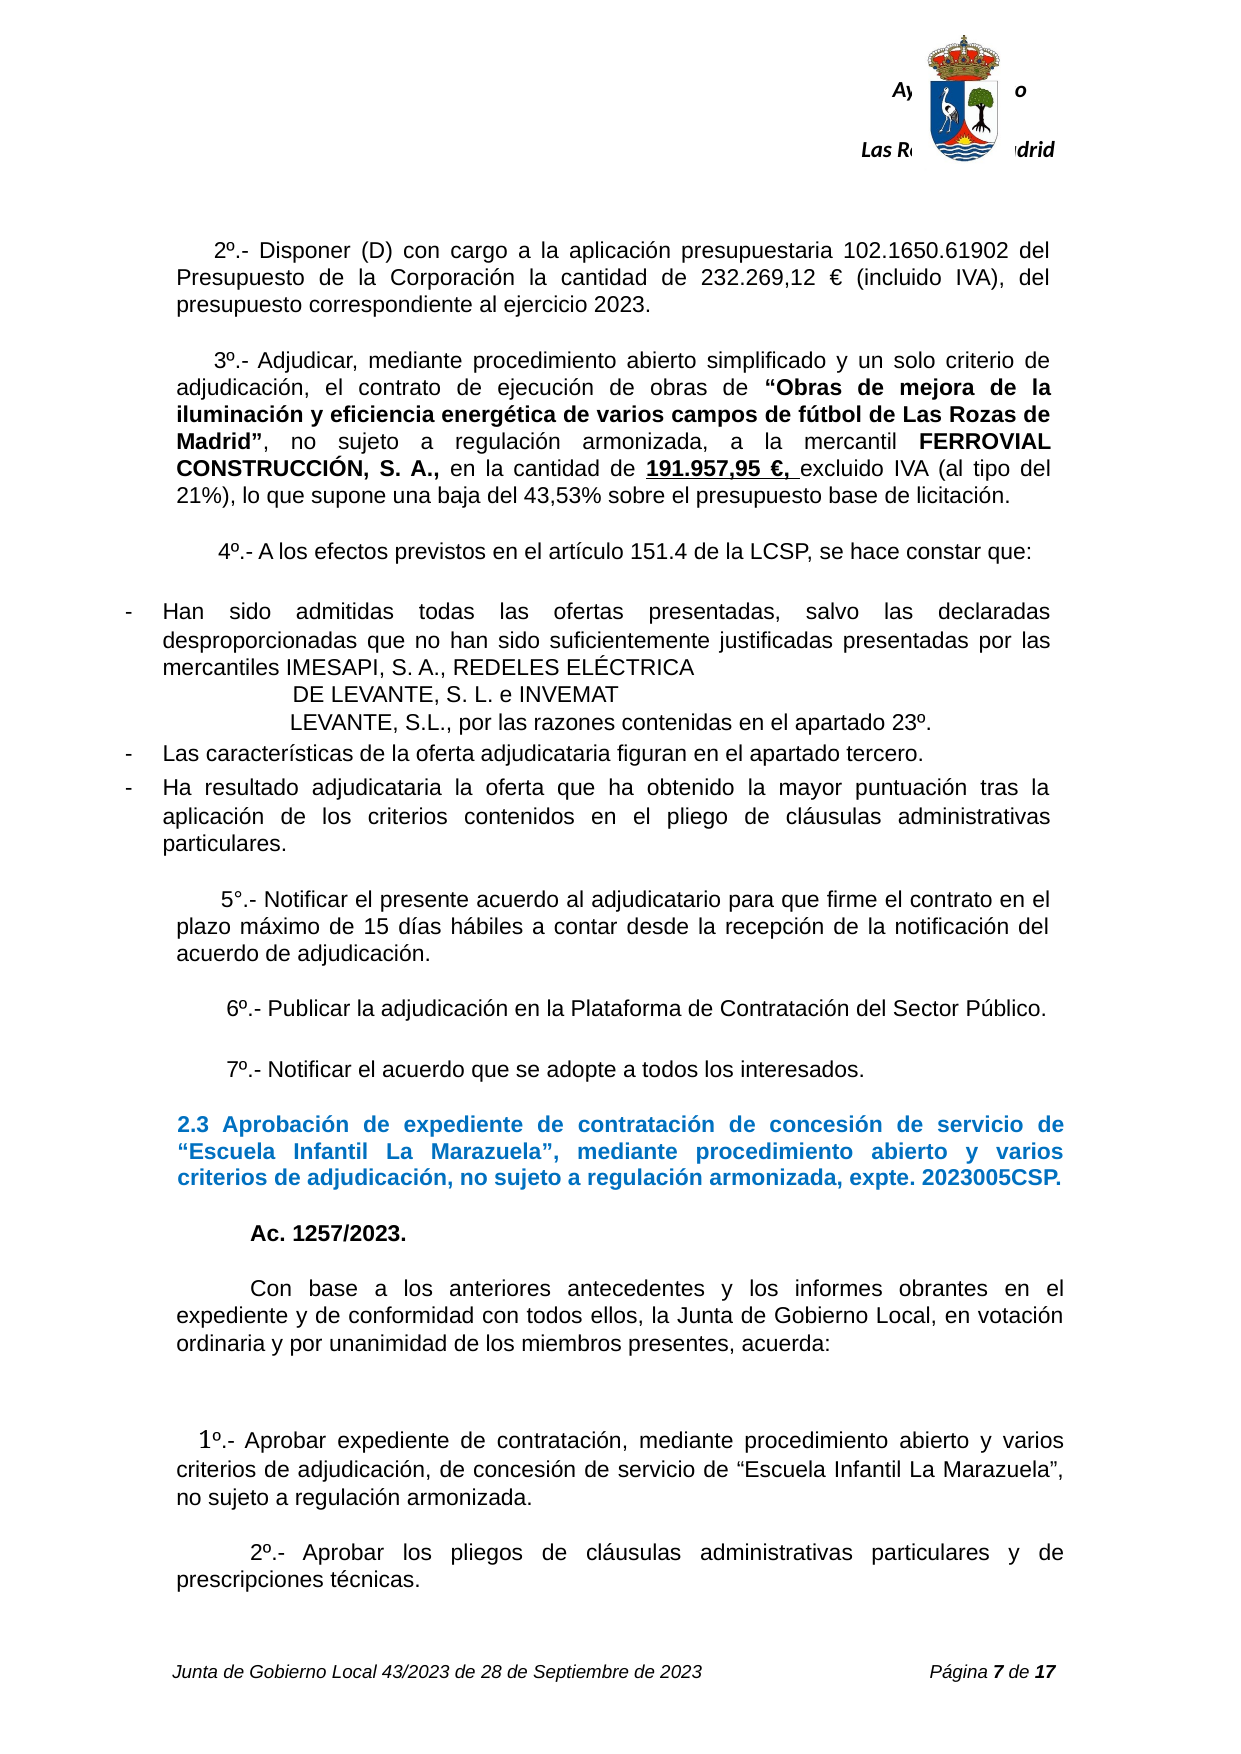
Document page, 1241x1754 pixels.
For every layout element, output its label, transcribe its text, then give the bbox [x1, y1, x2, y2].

list Las características de la oferta adjudicataria figuran en el apartado tercero. [125, 737, 1051, 768]
list Han sido admitidas todas las ofertas presentadas, salvo las declaradas desproporcionadas que no han sido suficientemente justificadas presentadas por las mercantiles IMESAPI, S. A., REDELES ELÉCTRICA [125, 594, 1051, 680]
text Ac. 1257/2023. [176, 1219, 1064, 1246]
text DE LEVANTE, S. L. e INVEMAT [292, 681, 1064, 708]
text 2º.- Disponer (D) con cargo a la aplicación presupuestaria 102.1650.61902 del Presupuesto de la Corporación la cantidad de 232.269,12 € (incluido IVA), del presupuesto correspondiente al ejercicio 2023. [176, 237, 1051, 317]
text 7º.- Notificar el acuerdo que se adopte a todos los interesados. [226, 1056, 1064, 1082]
text 2º.- Aprobar los pliegos de cláusulas administrativas particulares y de prescripciones técnicas. [176, 1539, 1064, 1593]
list Ha resultado adjudicataria la oferta que ha obtenido la mayor puntuación tras la aplicación de los criterios contenidos en el pliego de cláusulas administrativas particulares. [125, 771, 1051, 856]
text Con base a los anteriores antecedentes y los informes obrantes en el expediente y de conformidad con todos ellos, la Junta de Gobierno Local, en votación ordinaria y por unanimidad de los miembros presentes, acuerda: [176, 1275, 1064, 1356]
text LEVANTE, S.L., por las razones contenidas en el apartado 23º. [161, 709, 1067, 735]
text 6º.- Publicar la adjudicación en la Plataforma de Contratación del Sector Público. [226, 995, 1064, 1022]
text 2.3 Aprobación de expediente de contratación de concesión de servicio de “Escuela Infantil La Marazuela”, mediante procedimiento abierto y varios criterios de adjudicación, no sujeto a regulación armonizada, expte. 2023005CSP. [177, 1111, 1065, 1191]
text 1º.- Aprobar expediente de contratación, mediante procedimiento abierto y varios criterios de adjudicación, de concesión de servicio de “Escuela Infantil La Marazuela”, no sujeto a regulación armonizada. [176, 1422, 1064, 1510]
text 4º.- A los efectos previstos en el artículo 151.4 de la LCSP, se hace constar que: [161, 538, 1095, 564]
text 5°.- Notificar el presente acuerdo al adjudicatario para que firme el contrato en el plazo máximo de 15 días hábiles a contar desde la recepción de la notificación del acuerdo de adjudicación. [176, 886, 1051, 966]
text 3º.- Adjudicar, mediante procedimiento abierto simplificado y un solo criterio de adjudicación, el contrato de ejecución de obras de “Obras de mejora de la iluminación y eficiencia energética de varios campos de fútbol de Las Rozas de Madrid”, no sujeto a regulación armonizada, a la mercantil FERROVIAL CONSTRUCCIÓN, S. A., en la cantidad de 191.957,95 €, excluido IVA (al tipo del 21%), lo que supone una baja del 43,53% sobre el presupuesto base de licitación. [176, 347, 1051, 508]
